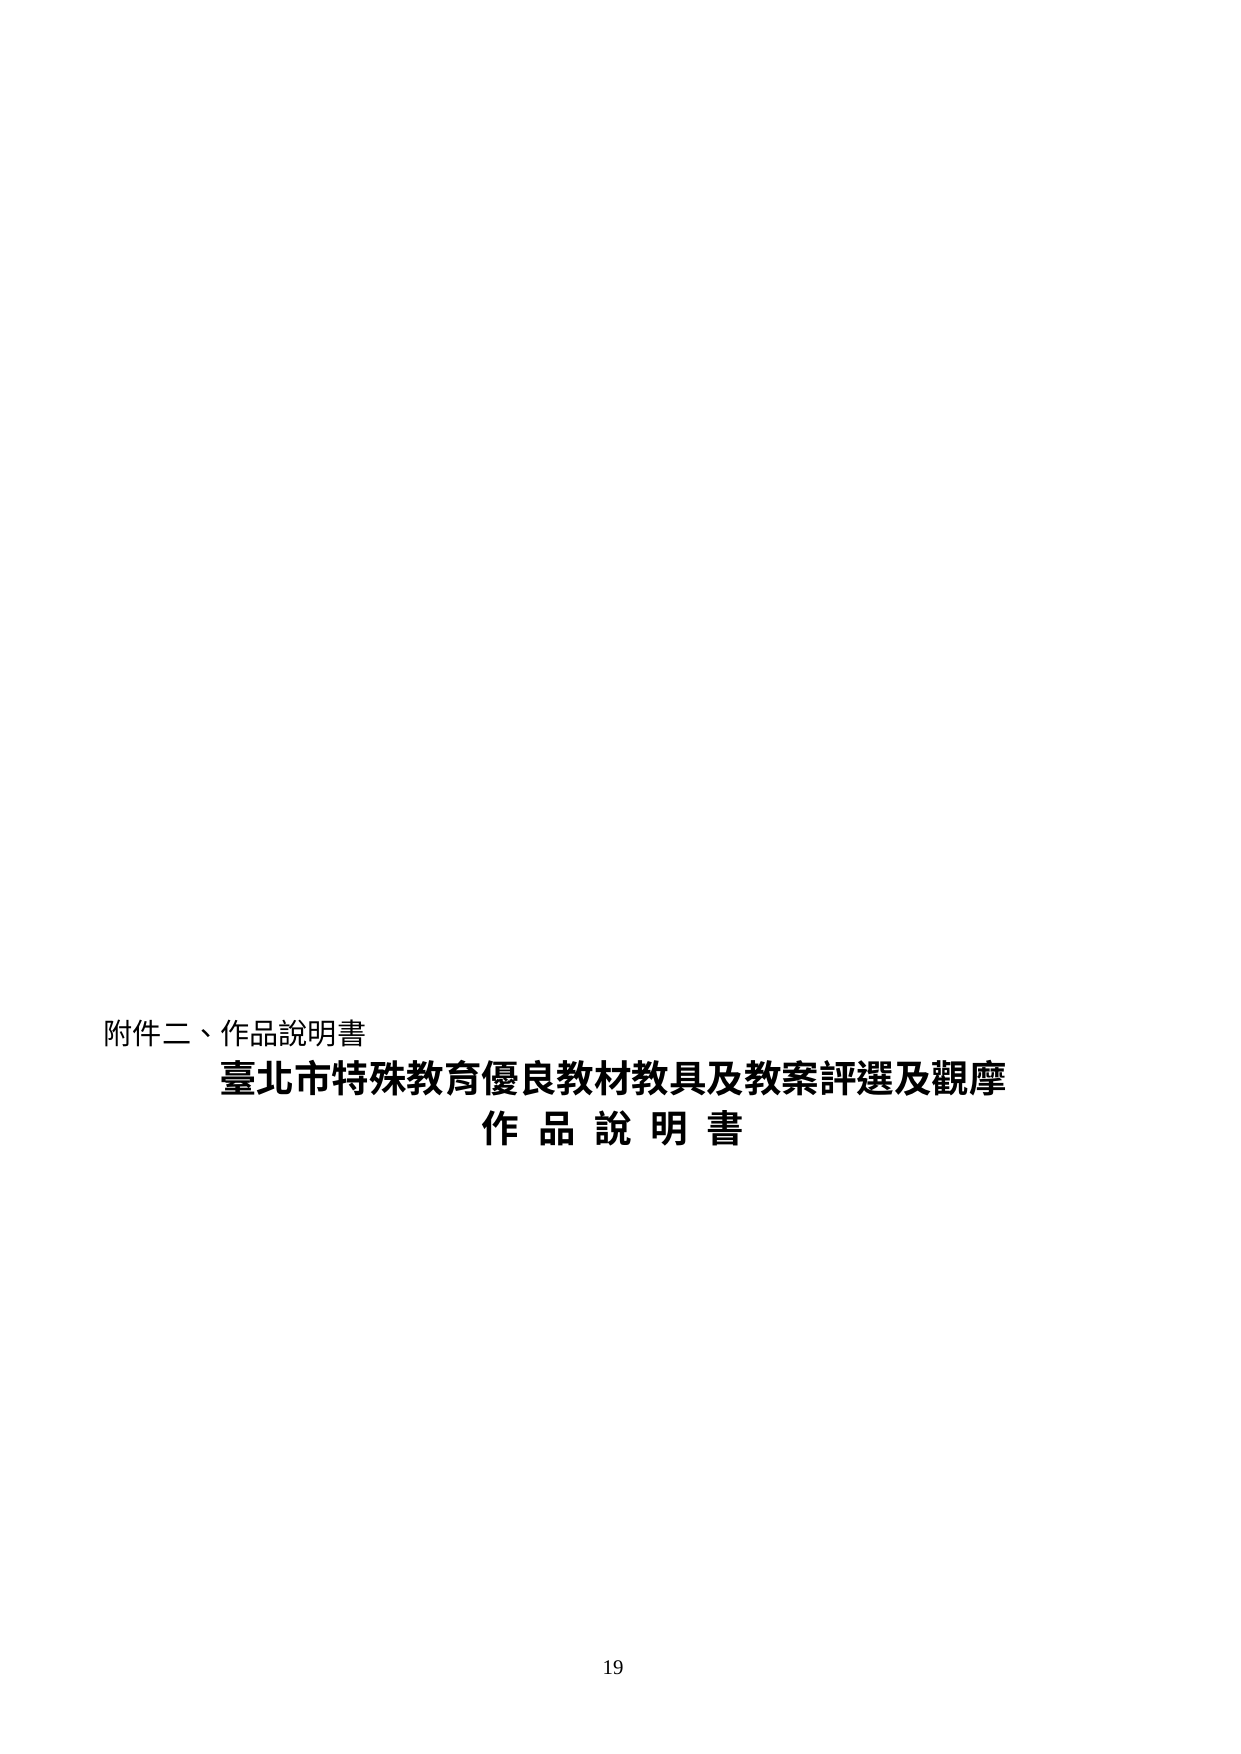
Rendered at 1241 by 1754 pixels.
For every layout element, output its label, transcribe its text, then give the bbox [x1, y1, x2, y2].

text 臺北市特殊教育優良教材教具及教案評選及觀摩 [103, 1052, 1122, 1102]
text 作 品 說 明 書 [103, 1102, 1122, 1152]
text 附件二、作品說明書 [103, 990, 1122, 1052]
